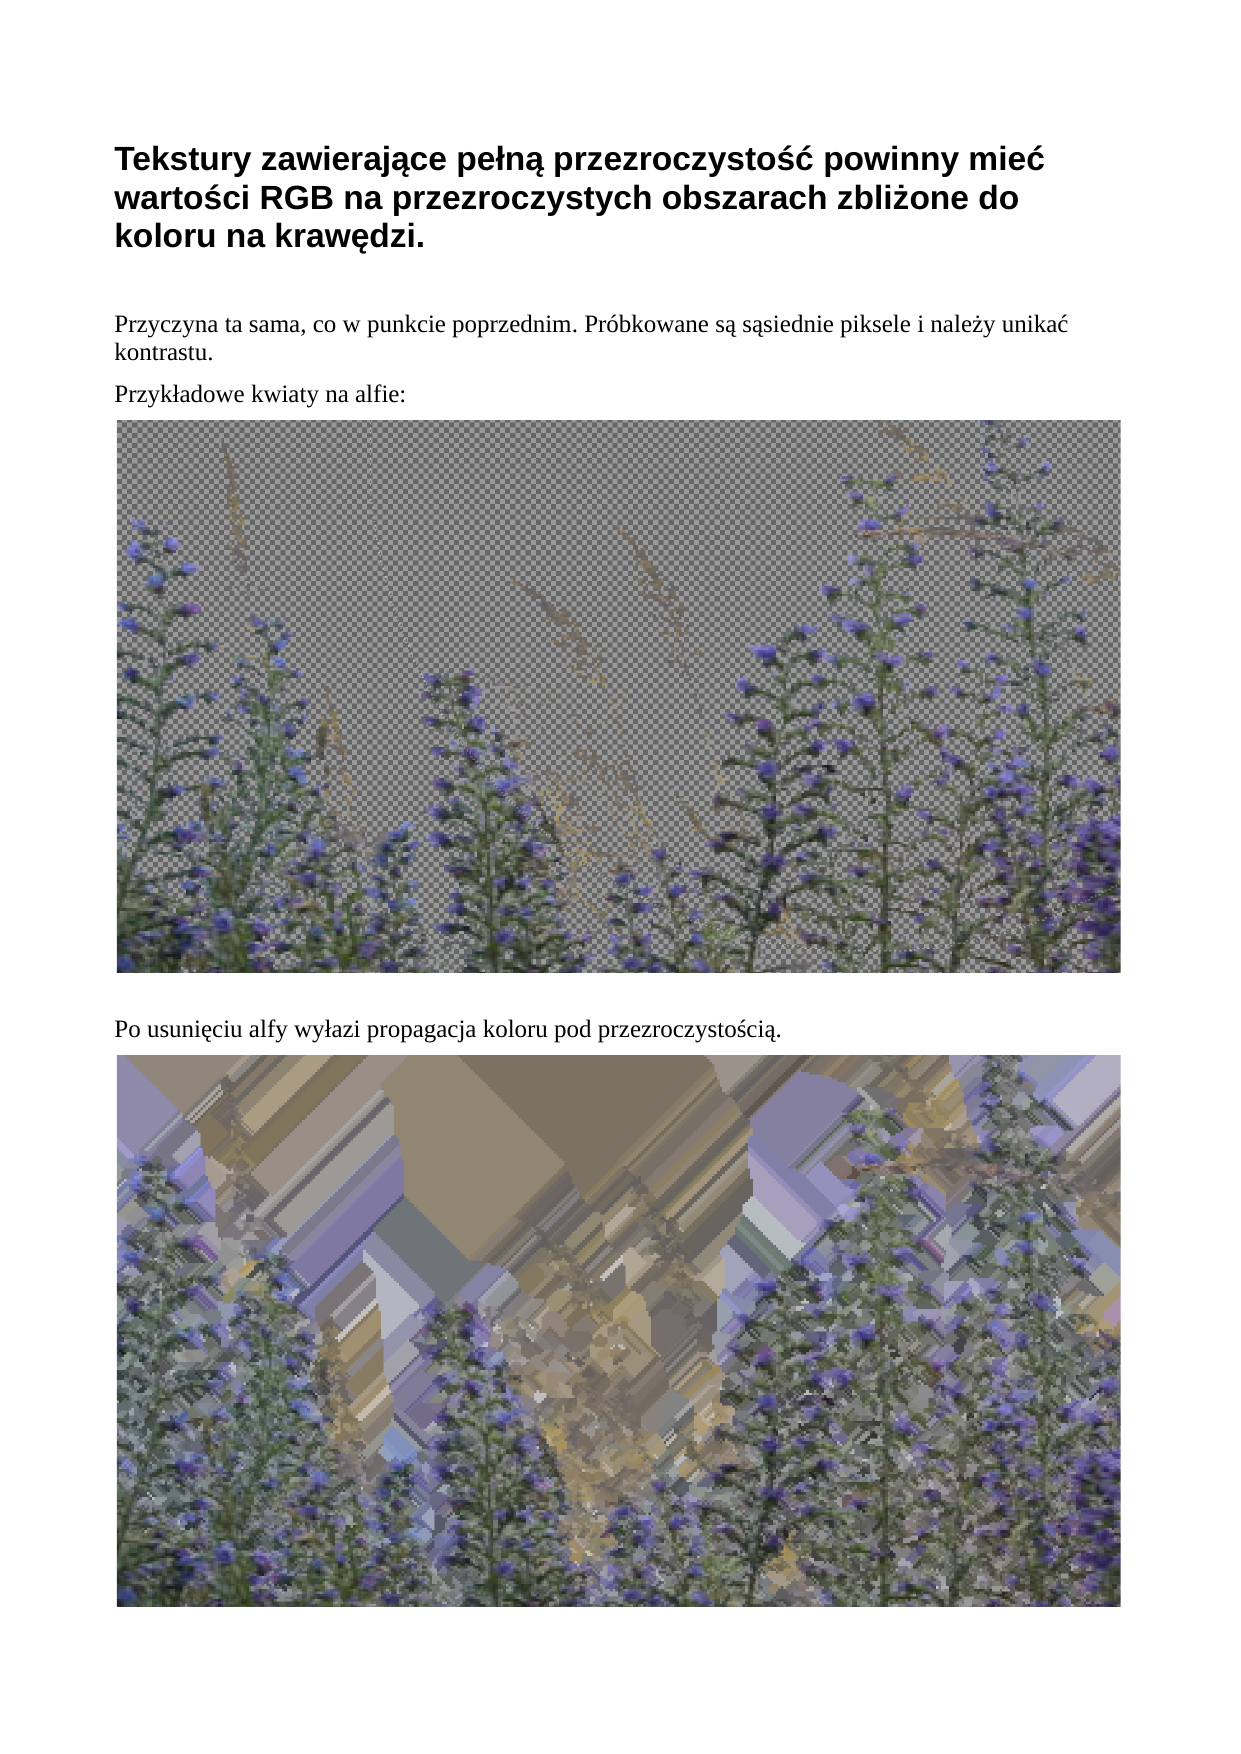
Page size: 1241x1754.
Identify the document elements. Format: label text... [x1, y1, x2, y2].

text Przykładowe kwiaty na alfie: [114, 379, 1123, 407]
picture [116, 1055, 1121, 1607]
text Przyczyna ta sama, co w punkcie poprzednim. Próbkowane są sąsiednie piksele i należy unikać kontrastu. [114, 309, 1123, 366]
subtitle Tekstury zawierające pełną przezroczystość powinny mieć wartości RGB na przezroczystych obszarach zbliżone do koloru na krawędzi. [114, 139, 1123, 255]
text Po usunięciu alfy wyłazi propagacja koloru pod przezroczystością. [114, 1014, 1123, 1043]
picture [116, 420, 1121, 973]
